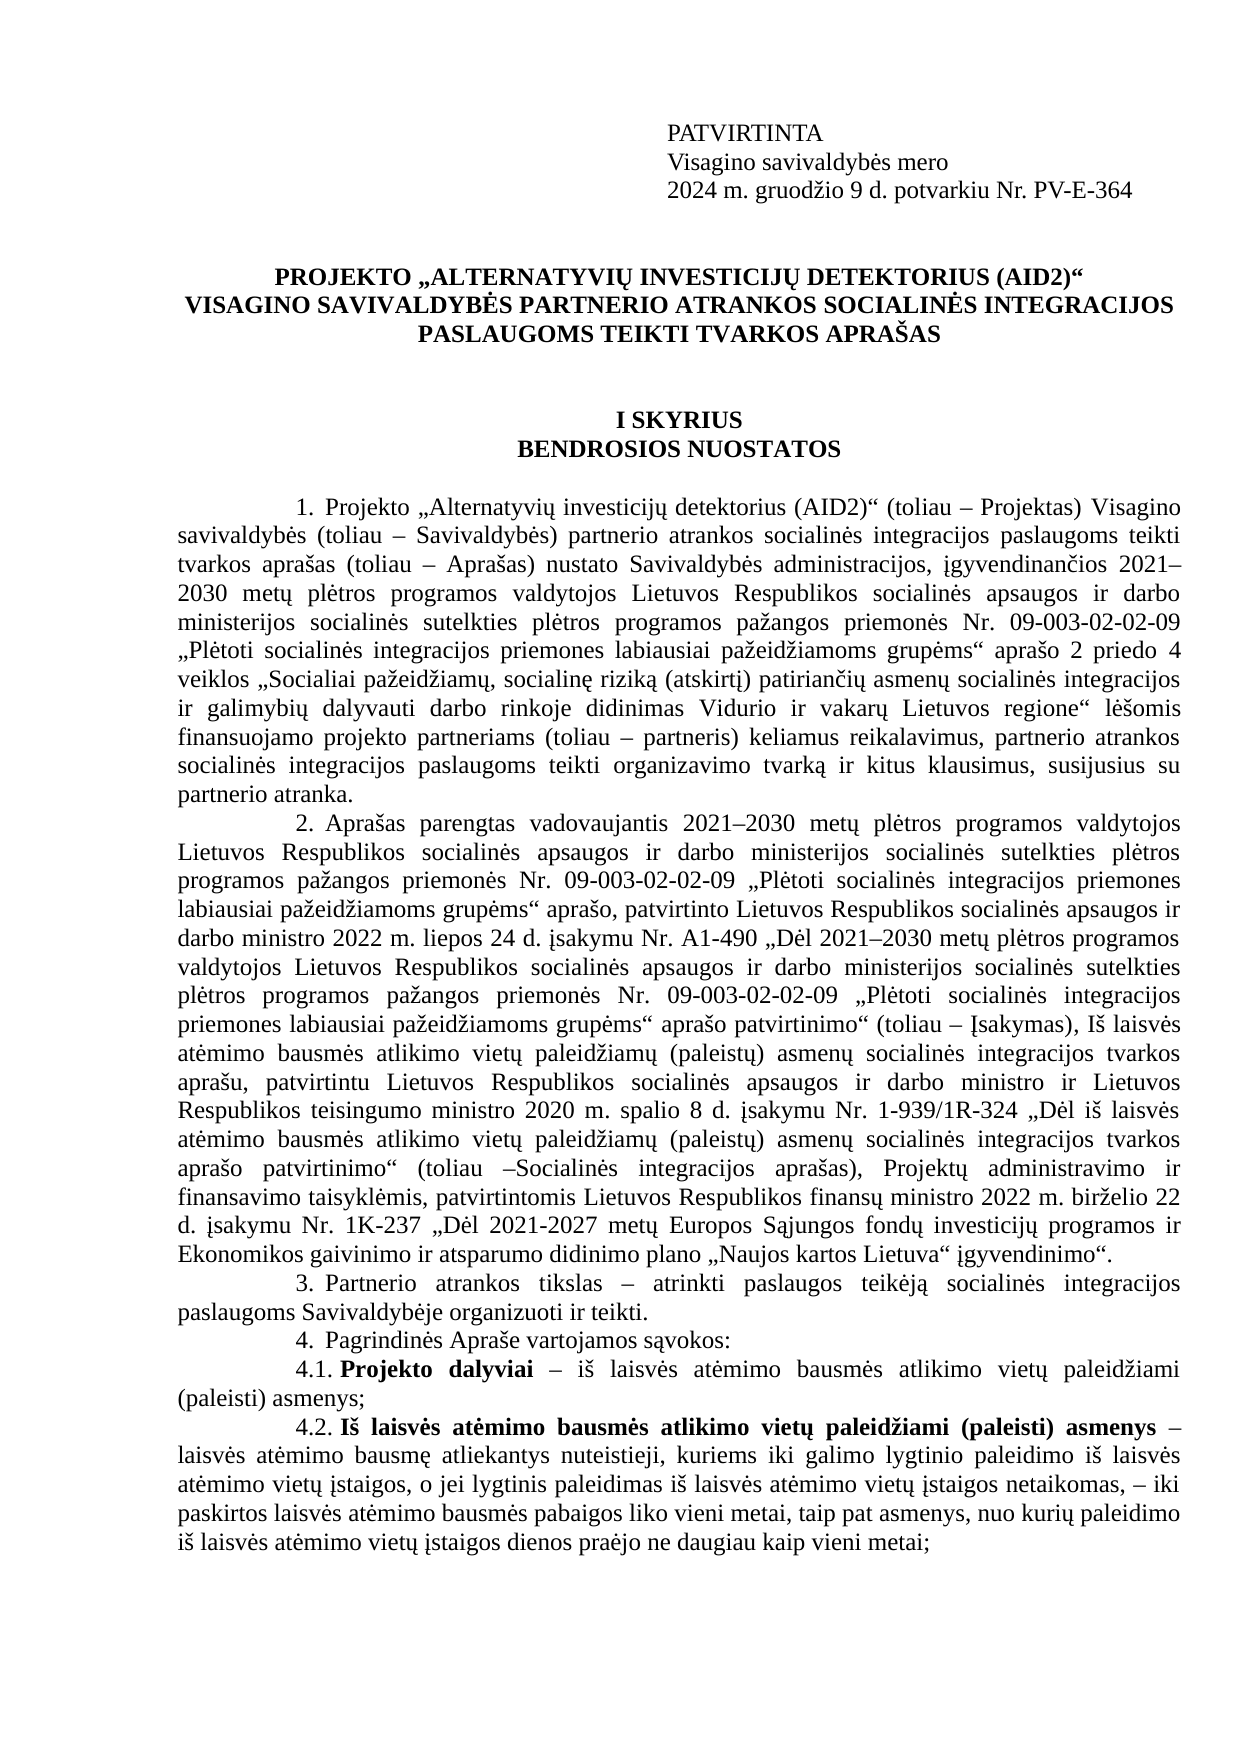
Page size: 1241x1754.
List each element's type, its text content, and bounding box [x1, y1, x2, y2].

text PATVIRTINTA [177, 118, 1181, 147]
text 3. Partnerio atrankos tikslas – atrinkti paslaugos teikėją socialinės integracijos paslaugoms Savivaldybėje organizuoti ir teikti. [177, 1268, 1181, 1326]
text 1. Projekto „Alternatyvių investicijų detektorius (AID2)“ (toliau – Projektas) Visagino savivaldybės (toliau – Savivaldybės) partnerio atrankos socialinės integracijos paslaugoms teikti tvarkos aprašas (toliau – Aprašas) nustato Savivaldybės administracijos, įgyvendinančios 2021–2030 metų plėtros programos valdytojos Lietuvos Respublikos socialinės apsaugos ir darbo ministerijos socialinės sutelkties plėtros programos pažangos priemonės Nr. 09-003-02-02-09 „Plėtoti socialinės integracijos priemones labiausiai pažeidžiamoms grupėms“ aprašo 2 priedo 4 veiklos „Socialiai pažeidžiamų, socialinę riziką (atskirtį) patiriančių asmenų socialinės integracijos ir galimybių dalyvauti darbo rinkoje didinimas Vidurio ir vakarų Lietuvos regione“ lėšomis finansuojamo projekto partneriams (toliau – partneris) keliamus reikalavimus, partnerio atrankos socialinės integracijos paslaugoms teikti organizavimo tvarką ir kitus klausimus, susijusius su partnerio atranka. [177, 492, 1181, 808]
text 4.1. Projekto dalyviai – iš laisvės atėmimo bausmės atlikimo vietų paleidžiami (paleisti) asmenys; [177, 1354, 1181, 1412]
text BENDROSIOS NUOSTATOS [177, 434, 1181, 463]
text 4. Pagrindinės Apraše vartojamos sąvokos: [177, 1326, 1181, 1354]
text 2. Aprašas parengtas vadovaujantis 2021–2030 metų plėtros programos valdytojos Lietuvos Respublikos socialinės apsaugos ir darbo ministerijos socialinės sutelkties plėtros programos pažangos priemonės Nr. 09‑003-02-02-09 „Plėtoti socialinės integracijos priemones labiausiai pažeidžiamoms grupėms“ aprašo, patvirtinto Lietuvos Respublikos socialinės apsaugos ir darbo ministro 2022 m. liepos 24 d. įsakymu Nr. A1-490 „Dėl 2021–2030 metų plėtros programos valdytojos Lietuvos Respublikos socialinės apsaugos ir darbo ministerijos socialinės sutelkties plėtros programos pažangos priemonės Nr. 09-003-02-02-09 „Plėtoti socialinės integracijos priemones labiausiai pažeidžiamoms grupėms“ aprašo patvirtinimo“ (toliau – Įsakymas), Iš laisvės atėmimo bausmės atlikimo vietų paleidžiamų (paleistų) asmenų socialinės integracijos tvarkos aprašu, patvirtintu Lietuvos Respublikos socialinės apsaugos ir darbo ministro ir Lietuvos Respublikos teisingumo ministro 2020 m. spalio 8 d. įsakymu Nr. 1-939/1R-324 „Dėl iš laisvės atėmimo bausmės atlikimo vietų paleidžiamų (paleistų) asmenų socialinės integracijos tvarkos aprašo patvirtinimo“ (toliau –Socialinės integracijos aprašas), Projektų administravimo ir finansavimo taisyklėmis, patvirtintomis Lietuvos Respublikos finansų ministro 2022 m. birželio 22 d. įsakymu Nr. 1K-237 „Dėl 2021-2027 metų Europos Sąjungos fondų investicijų programos ir Ekonomikos gaivinimo ir atsparumo didinimo plano „Naujos kartos Lietuva“ įgyvendinimo“. [177, 808, 1181, 1268]
text 4.2. Iš laisvės atėmimo bausmės atlikimo vietų paleidžiami (paleisti) asmenys – laisvės atėmimo bausmę atliekantys nuteistieji, kuriems iki galimo lygtinio paleidimo iš laisvės atėmimo vietų įstaigos, o jei lygtinis paleidimas iš laisvės atėmimo vietų įstaigos netaikomas, – iki paskirtos laisvės atėmimo bausmės pabaigos liko vieni metai, taip pat asmenys, nuo kurių paleidimo iš laisvės atėmimo vietų įstaigos dienos praėjo ne daugiau kaip vieni metai; [177, 1412, 1181, 1556]
text I skyrius [177, 406, 1181, 434]
text Projekto „ALTERNATYVIŲ INVESTICIJŲ DETEKTORIUS (aid2)“ [177, 262, 1181, 291]
text 2024 m. gruodžio 9 d. potvarkiu Nr. PV-E-364 [177, 176, 1181, 204]
text Visagino savivaldybės mero [177, 147, 1181, 176]
text VISAGINO savivaldybės partneriO atrankos SOCIALINĖS INTEGRACIJOS PASLAUGOMS TEIKTI tvarkos APRAŠAS [177, 291, 1181, 348]
